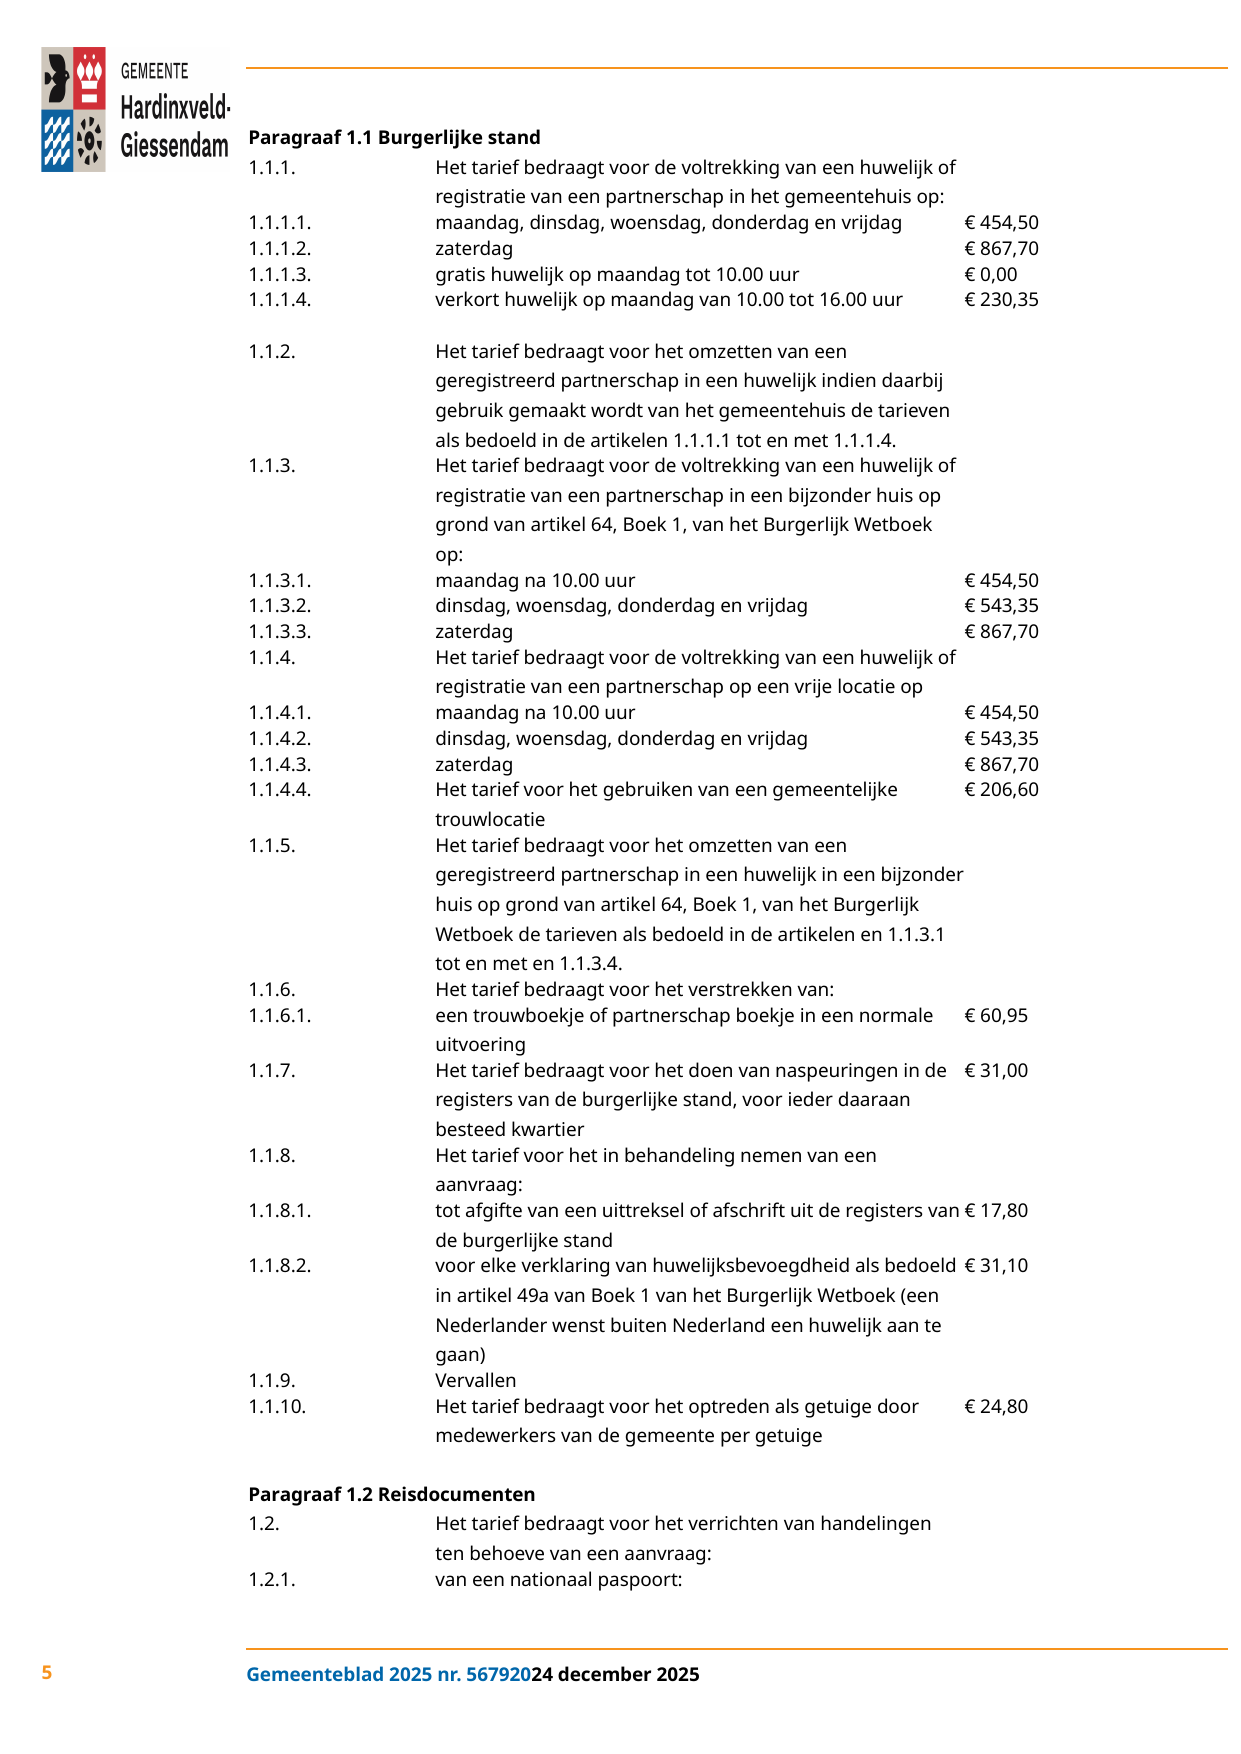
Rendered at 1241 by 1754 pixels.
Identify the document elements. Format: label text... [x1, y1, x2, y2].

table_cell zaterdag [435, 235, 964, 261]
table_cell 1.1.1.4. [248, 287, 435, 312]
table_cell [964, 453, 1152, 567]
table_cell Het tarief bedraagt voor het omzetten van een geregistreerd partnerschap in een huwelijk indien daarbij gebruik gemaakt wordt van het gemeentehuis de tarieven als bedoeld in de artikelen 1.1.1.1 tot en met 1.1.1.4. [435, 338, 964, 452]
table_cell dinsdag, woensdag, donderdag en vrijdag [435, 725, 964, 751]
table_cell zaterdag [435, 619, 964, 644]
table_cell Het tarief bedraagt voor het omzetten van een geregistreerd partnerschap in een huwelijk in een bijzonder huis op grond van artikel 64, Boek 1, van het Burgerlijk Wetboek de tarieven als bedoeld in de artikelen en 1.1.3.1 tot en met en 1.1.3.4. [435, 832, 964, 976]
table_header Het tarief bedraagt voor het verrichten van handelingen ten behoeve van een aanvraag: [435, 1511, 964, 1566]
table_cell 1.1.8.2. [248, 1253, 435, 1367]
table_cell € 867,70 [964, 235, 1152, 261]
table_header 1.2. [248, 1511, 435, 1566]
table_cell [964, 644, 1152, 699]
table_cell van een nationaal paspoort: [435, 1566, 964, 1592]
table_cell voor elke verklaring van huwelijksbevoegdheid als bedoeld in artikel 49a van Boek 1 van het Burgerlijk Wetboek (een Nederlander wenst buiten Nederland een huwelijk aan te gaan) [435, 1253, 964, 1367]
table_cell 1.1.1.2. [248, 235, 435, 261]
table_cell € 867,70 [964, 751, 1152, 777]
table_cell € 0,00 [964, 261, 1152, 287]
table_cell 1.1.4.3. [248, 751, 435, 777]
table_cell € 31,00 [964, 1057, 1152, 1142]
table_cell Het tarief bedraagt voor de voltrekking van een huwelijk of registratie van een partnerschap in een bijzonder huis op grond van artikel 64, Boek 1, van het Burgerlijk Wetboek op: [435, 453, 964, 567]
table_header 1.1.1. [248, 154, 435, 209]
table_cell maandag, dinsdag, woensdag, donderdag en vrijdag [435, 209, 964, 235]
table_cell tot afgifte van een uittreksel of afschrift uit de registers van de burgerlijke stand [435, 1197, 964, 1253]
table_cell € 867,70 [964, 619, 1152, 644]
table_cell 1.1.8.1. [248, 1197, 435, 1253]
table_cell € 31,10 [964, 1253, 1152, 1367]
table_cell 1.1.1.3. [248, 261, 435, 287]
table_cell 1.1.3.3. [248, 619, 435, 644]
table_cell 1.1.10. [248, 1393, 435, 1448]
table_cell 1.1.6. [248, 976, 435, 1002]
table_header [964, 154, 1152, 209]
table_cell Het tarief bedraagt voor het optreden als getuige door medewerkers van de gemeente per getuige [435, 1393, 964, 1448]
table_cell 1.1.3.2. [248, 593, 435, 618]
table_cell € 454,50 [964, 209, 1152, 235]
table_cell 1.1.4.1. [248, 700, 435, 725]
table_cell Het tarief voor het in behandeling nemen van een aanvraag: [435, 1142, 964, 1197]
table_cell dinsdag, woensdag, donderdag en vrijdag [435, 593, 964, 618]
table_cell € 230,35 [964, 287, 1152, 312]
table_cell € 543,35 [964, 725, 1152, 751]
table_cell gratis huwelijk op maandag tot 10.00 uur [435, 261, 964, 287]
table_cell [964, 1367, 1152, 1393]
table_cell maandag na 10.00 uur [435, 700, 964, 725]
picture [41, 47, 231, 172]
table_header [964, 1511, 1152, 1566]
table_cell [964, 1142, 1152, 1197]
text Paragraaf 1.2 Reisdocumenten [248, 1481, 1152, 1507]
table_cell 1.1.6.1. [248, 1002, 435, 1057]
table_cell Vervallen [435, 1367, 964, 1393]
table_cell € 17,80 [964, 1197, 1152, 1253]
text Paragraaf 1.1 Burgerlijke stand [248, 124, 1152, 150]
table_cell [964, 338, 1152, 452]
table_cell 1.1.4.4. [248, 777, 435, 832]
table_header Het tarief bedraagt voor de voltrekking van een huwelijk of registratie van een partnerschap in het gemeentehuis op: [435, 154, 964, 209]
table_cell maandag na 10.00 uur [435, 567, 964, 593]
table_cell [964, 832, 1152, 976]
table_cell [964, 976, 1152, 1002]
table_cell € 60,95 [964, 1002, 1152, 1057]
table_cell 1.1.9. [248, 1367, 435, 1393]
table_cell [248, 312, 435, 338]
table_cell 1.1.3. [248, 453, 435, 567]
table_cell 1.1.8. [248, 1142, 435, 1197]
table_cell 1.2.1. [248, 1566, 435, 1592]
table_cell € 24,80 [964, 1393, 1152, 1448]
table_cell [964, 1566, 1152, 1592]
table_cell 1.1.1.1. [248, 209, 435, 235]
table_cell Het tarief bedraagt voor het doen van naspeuringen in de registers van de burgerlijke stand, voor ieder daaraan besteed kwartier [435, 1057, 964, 1142]
table_cell Het tarief bedraagt voor het verstrekken van: [435, 976, 964, 1002]
table_cell 1.1.4.2. [248, 725, 435, 751]
table_cell [435, 312, 964, 338]
table_cell Het tarief voor het gebruiken van een gemeentelijke trouwlocatie [435, 777, 964, 832]
table_cell € 454,50 [964, 567, 1152, 593]
table_cell 1.1.3.1. [248, 567, 435, 593]
table_cell 1.1.5. [248, 832, 435, 976]
table_cell Het tarief bedraagt voor de voltrekking van een huwelijk of registratie van een partnerschap op een vrije locatie op [435, 644, 964, 699]
table_cell zaterdag [435, 751, 964, 777]
table_cell een trouwboekje of partnerschap boekje in een normale uitvoering [435, 1002, 964, 1057]
table_cell 1.1.2. [248, 338, 435, 452]
table_cell € 206,60 [964, 777, 1152, 832]
table_cell 1.1.4. [248, 644, 435, 699]
table_cell € 543,35 [964, 593, 1152, 618]
table_cell 1.1.7. [248, 1057, 435, 1142]
table_cell [964, 312, 1152, 338]
table_cell verkort huwelijk op maandag van 10.00 tot 16.00 uur [435, 287, 964, 312]
table_cell € 454,50 [964, 700, 1152, 725]
